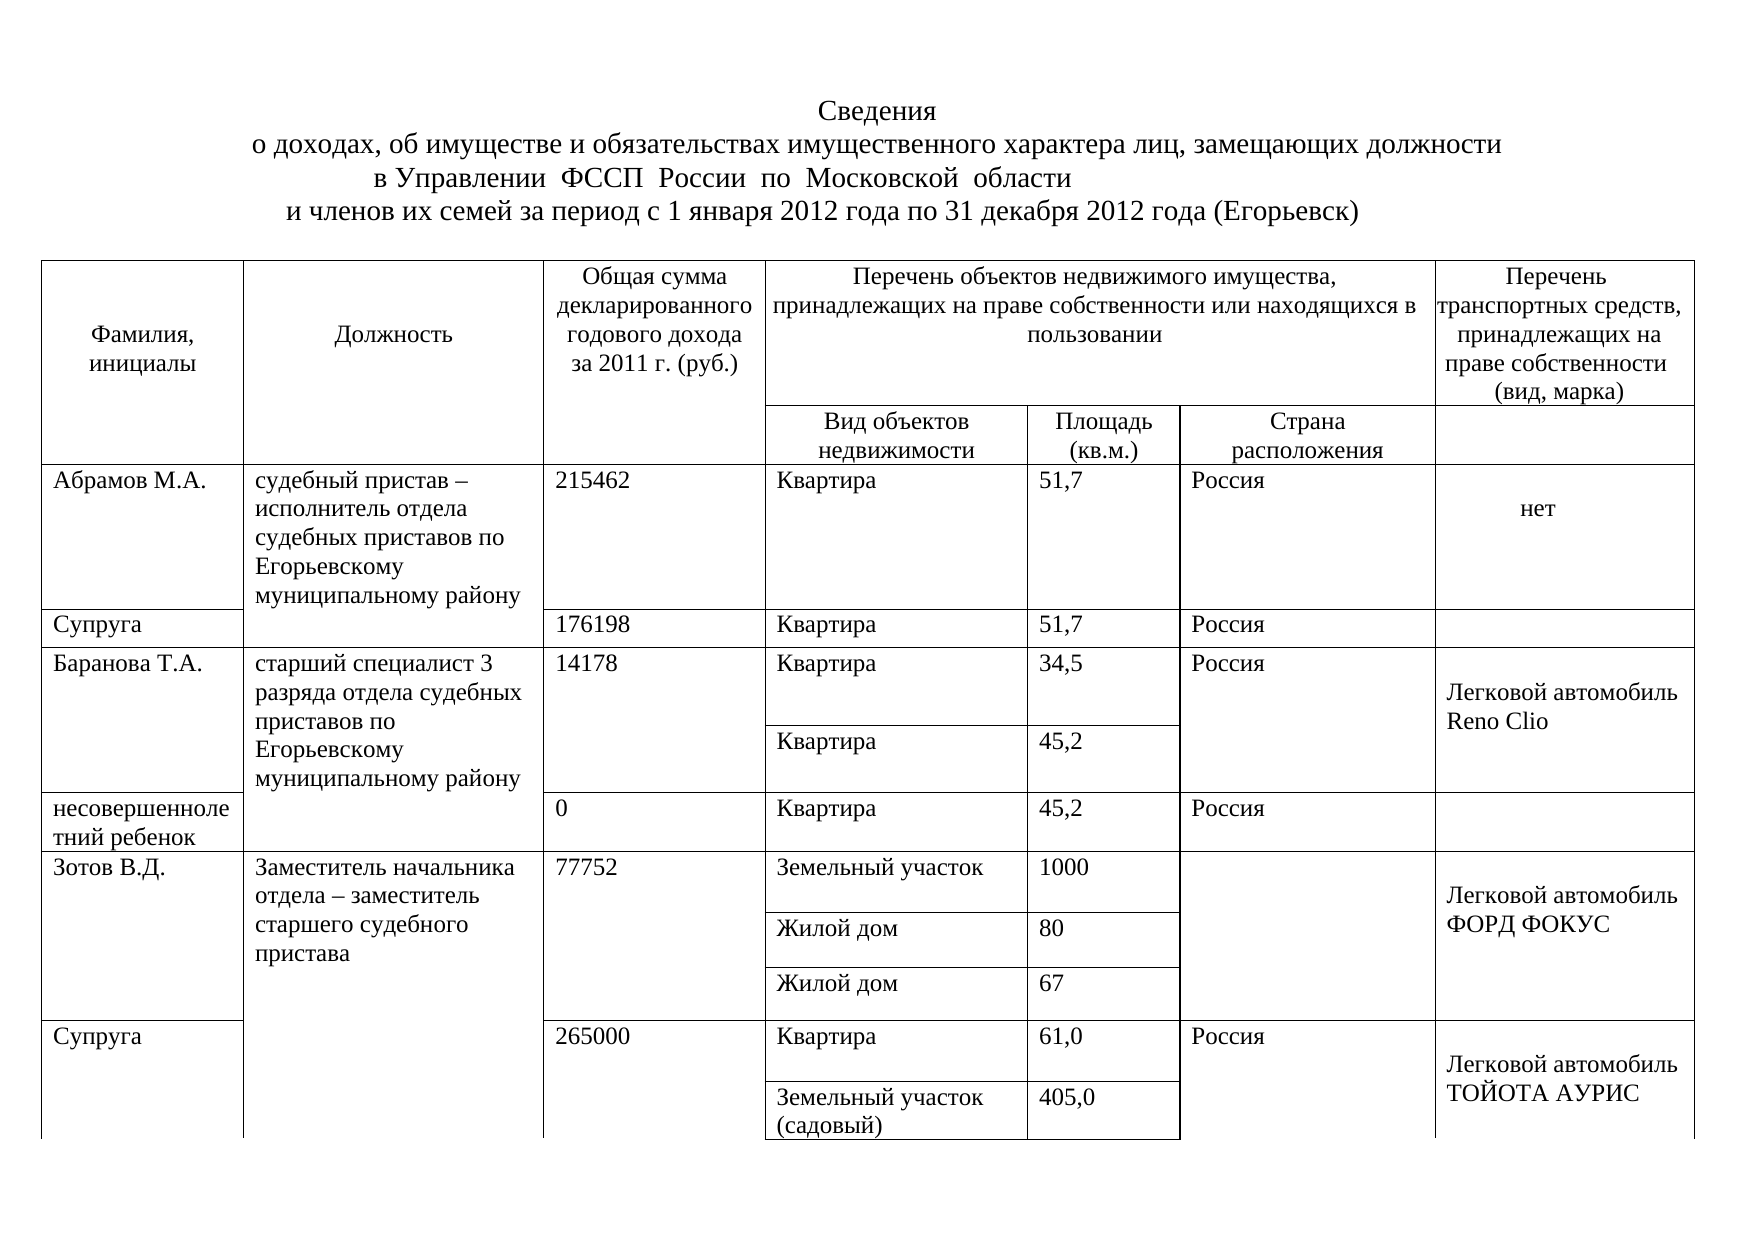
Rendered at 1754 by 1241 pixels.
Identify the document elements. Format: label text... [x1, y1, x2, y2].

table_cell Вид объектов недвижимости [766, 406, 1027, 464]
table_cell Жилой дом [766, 913, 1027, 967]
table_cell Квартира [766, 610, 1027, 647]
table_cell Заместитель начальника отдела – заместитель старшего судебного пристава [244, 852, 543, 967]
table_cell 51,7 [1028, 465, 1179, 608]
table_cell Квартира [766, 465, 1027, 608]
text и членов их семей за период с 1 января 2012 года по 31 декабря 2012 года (Егорьевск) [118, 193, 1636, 227]
table_cell Квартира [766, 726, 1027, 792]
table_cell Легковой автомобиль ФОРД ФОКУС [1436, 852, 1694, 967]
table_cell 265000 [544, 1021, 765, 1139]
table_cell 45,2 [1028, 793, 1179, 851]
table_cell Легковой автомобиль ТОЙОТА АУРИС [1435, 1021, 1694, 1139]
table_cell Reno Megan Легковой автомобиль Reno Clio [1436, 648, 1694, 792]
table_cell Россия [1181, 1021, 1435, 1139]
table_cell [42, 967, 243, 1020]
table_cell [544, 967, 765, 1020]
table_cell [1181, 852, 1435, 967]
table_cell нет [1436, 465, 1694, 608]
table_cell 215462 [544, 465, 765, 608]
table_cell Квартира [766, 648, 1027, 725]
table_cell Абрамов М.А. [42, 465, 243, 608]
table_header Фамилия, инициалы [42, 261, 243, 464]
table_cell Россия [1181, 465, 1435, 608]
text в Управлении ФССП России по Московской области [118, 160, 1636, 193]
table_cell 67 [1028, 968, 1179, 1020]
table_cell Зотов В.Д. [42, 852, 243, 967]
table_cell Площадь (кв.м.) [1028, 406, 1179, 464]
table_cell Квартира [766, 1021, 1027, 1081]
table_cell 405,0 [1028, 1082, 1179, 1139]
table_cell Россия [1181, 648, 1435, 792]
table_header Перечень транспортных средств, принадлежащих на праве собственности (вид, марка) [1436, 261, 1694, 405]
table_cell 80 [1028, 913, 1179, 967]
table_cell 0 [544, 793, 765, 851]
table_header Перечень объектов недвижимого имущества, принадлежащих на праве собственности или находящихся в пользовании [766, 261, 1435, 405]
table_cell [1436, 406, 1694, 464]
table_cell [244, 1020, 544, 1139]
table_cell [1436, 610, 1694, 647]
table_cell [244, 967, 543, 1020]
table_cell судебный пристав – исполнитель отдела судебных приставов по Егорьевскому муниципальному району [244, 465, 543, 608]
table_cell несовершеннолетний ребенок [42, 793, 243, 851]
table_cell [1436, 967, 1694, 1020]
table_cell 77752 [544, 852, 765, 967]
table_cell Баранова Т.А. [42, 648, 243, 792]
table_cell Жилой дом [766, 968, 1027, 1020]
table_cell 14178 [544, 648, 765, 792]
table_cell Страна расположения [1181, 406, 1435, 464]
table_cell Супруга [42, 1021, 243, 1139]
table_cell Россия [1181, 793, 1435, 851]
table_cell Супруга [42, 610, 243, 647]
table_cell 176198 [544, 610, 765, 647]
table_cell [244, 609, 543, 647]
text Сведения [118, 93, 1636, 126]
table_cell [1181, 967, 1435, 1020]
table_cell 61,0 [1028, 1021, 1179, 1081]
table_cell 1000 [1028, 852, 1179, 912]
table_cell [1436, 793, 1694, 851]
table_cell старший специалист 3 разряда отдела судебных приставов по Егорьевскому муниципальному району [244, 648, 543, 792]
table_cell 34,5 [1028, 648, 1179, 725]
table_cell Земельный участок [766, 852, 1027, 912]
table_cell 51,7 [1028, 610, 1179, 647]
text о доходах, об имуществе и обязательствах имущественного характера лиц, замещающих должности [118, 126, 1636, 160]
table_cell [244, 792, 543, 851]
table_header Общая сумма декларированного годового дохода за 2011 г. (руб.) [544, 261, 765, 464]
table_cell Земельный участок (садовый) [766, 1082, 1027, 1139]
table_cell Квартира [766, 793, 1027, 851]
table_header Должность [244, 261, 543, 464]
table_cell 45,2 [1028, 726, 1179, 792]
table_cell Россия [1181, 610, 1435, 647]
